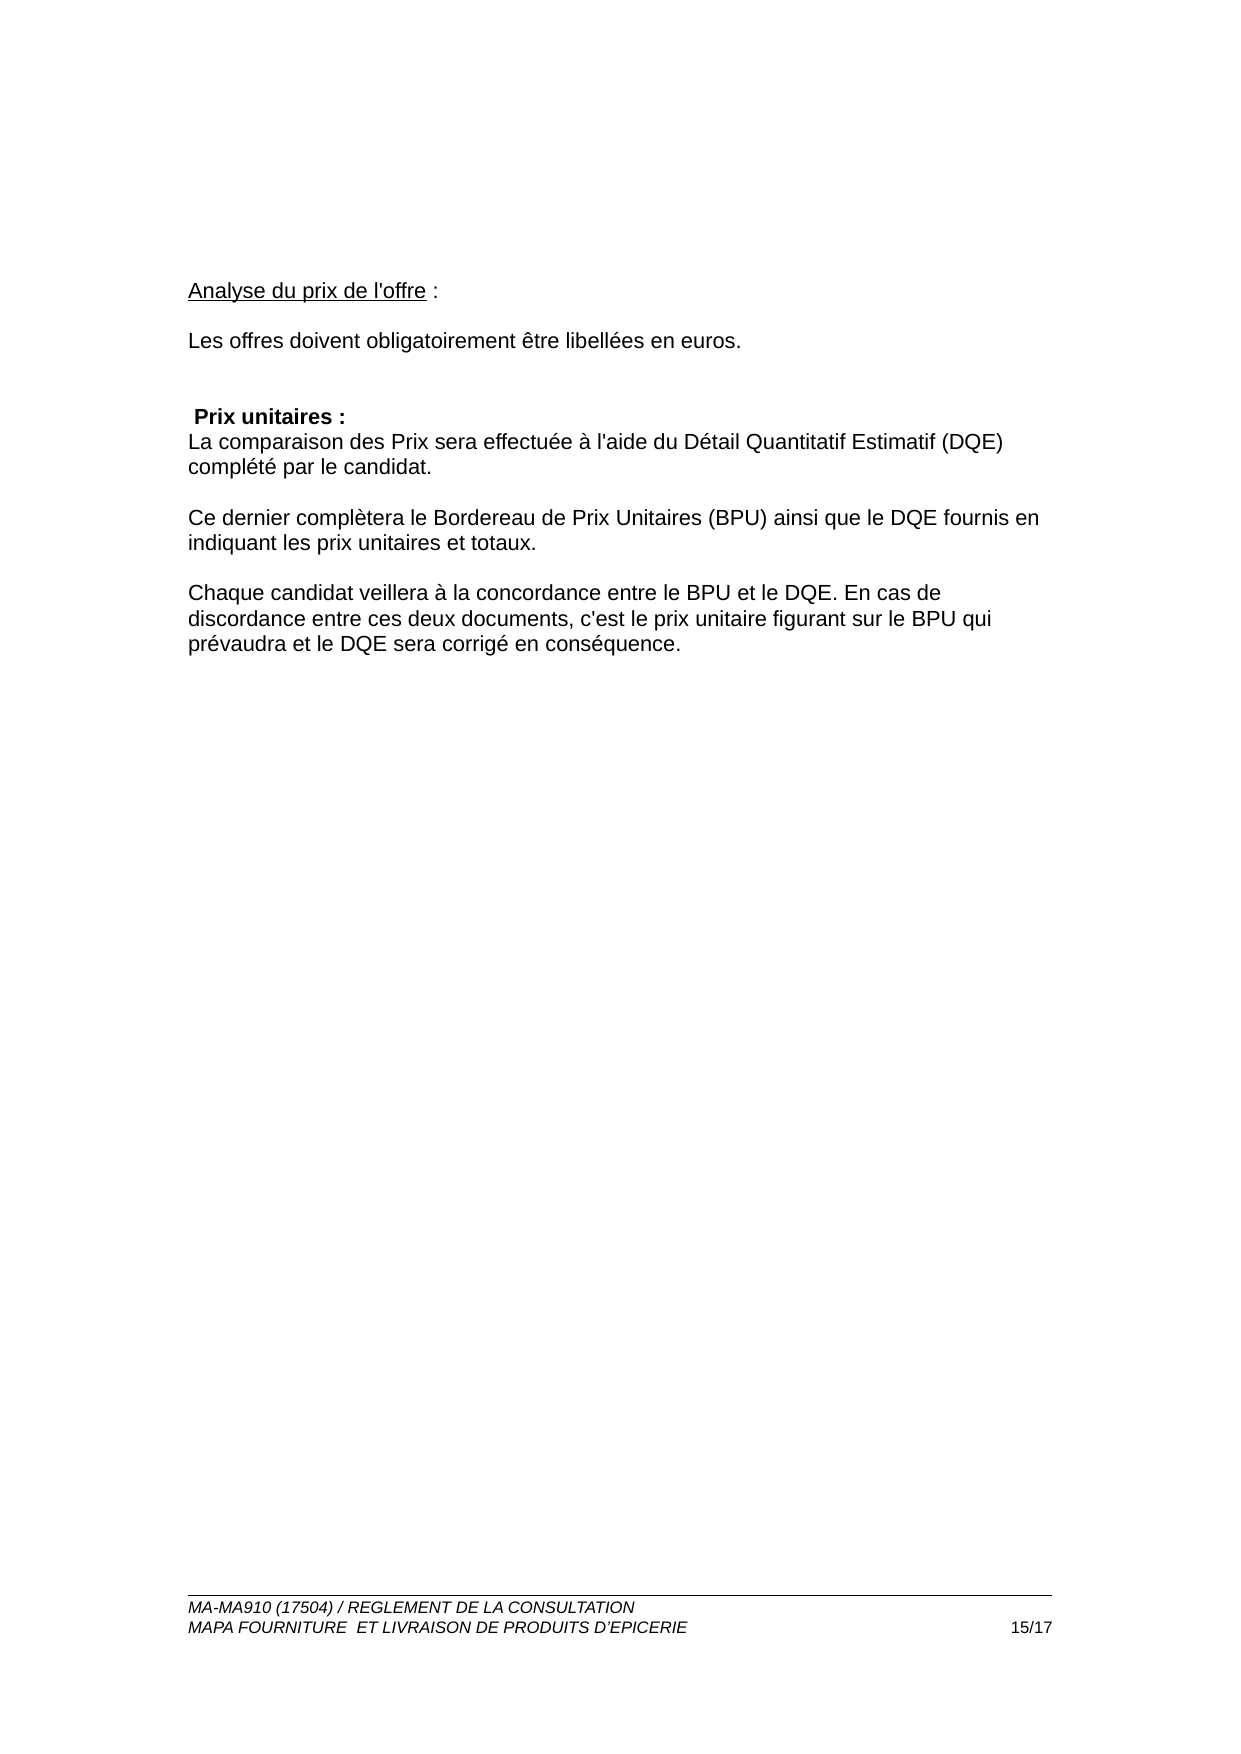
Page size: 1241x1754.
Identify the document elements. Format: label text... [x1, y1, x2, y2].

text Prix unitaires : [188, 404, 1052, 429]
text Les offres doivent obligatoirement être libellées en euros. [188, 328, 1052, 353]
text La comparaison des Prix sera effectuée à l'aide du Détail Quantitatif Estimatif (DQE) complété par le candidat. [188, 429, 1052, 479]
text Chaque candidat veillera à la concordance entre le BPU et le DQE. En cas de discordance entre ces deux documents, c'est le prix unitaire figurant sur le BPU qui prévaudra et le DQE sera corrigé en conséquence. [188, 580, 1052, 656]
text Analyse du prix de l'offre : [188, 278, 1052, 303]
text Ce dernier complètera le Bordereau de Prix Unitaires (BPU) ainsi que le DQE fournis en indiquant les prix unitaires et totaux. [188, 504, 1052, 555]
